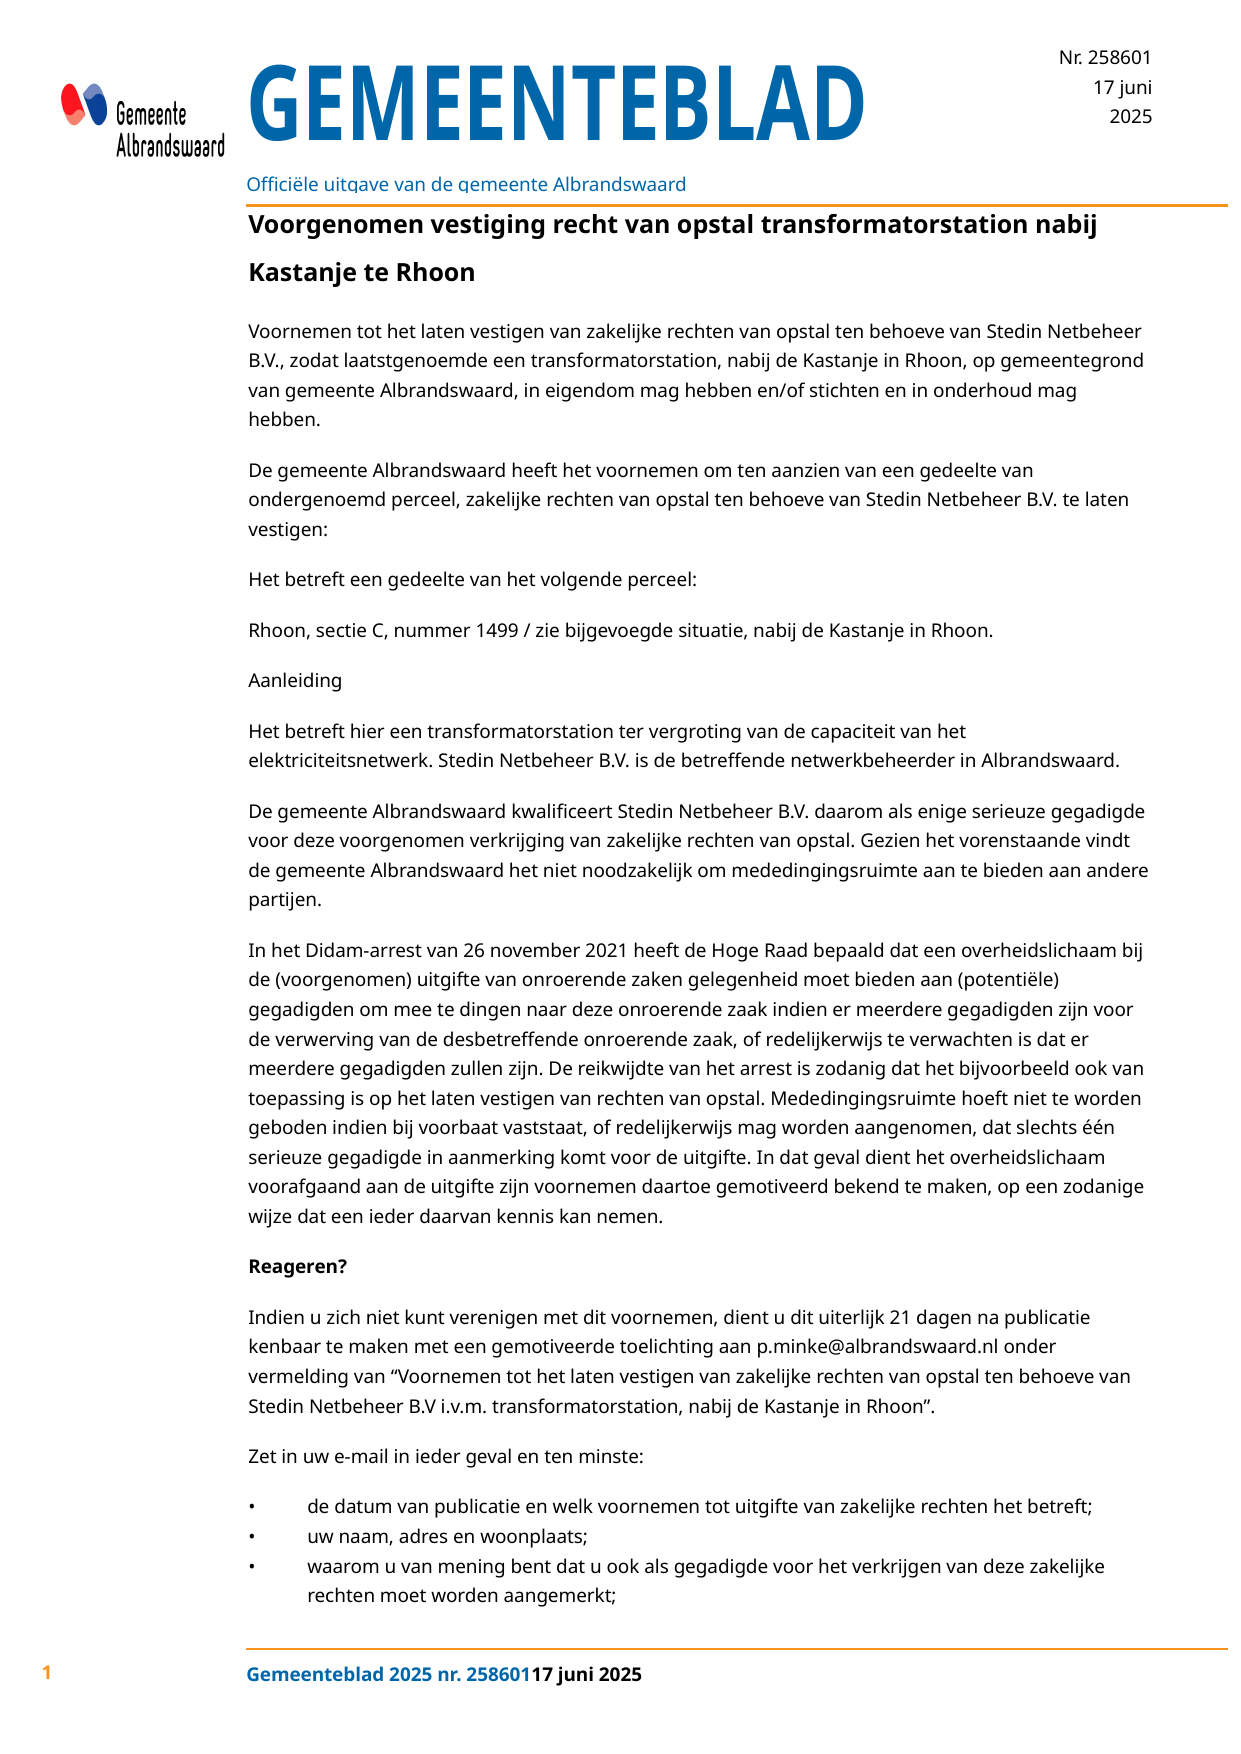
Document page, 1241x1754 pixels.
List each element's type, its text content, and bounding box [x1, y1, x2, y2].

text Indien u zich niet kunt verenigen met dit voornemen, dient u dit uiterlijk 21 dagen na publicatie kenbaar te maken met een gemotiveerde toelichting aan p.minke@albrandswaard.nl onder vermelding van “Voornemen tot het laten vestigen van zakelijke rechten van opstal ten behoeve van Stedin Netbeheer B.V i.v.m. transformatorstation, nabij de Kastanje in Rhoon”. [248, 1304, 1152, 1419]
text De gemeente Albrandswaard kwalificeert Stedin Netbeheer B.V. daarom als enige serieuze gegadigde voor deze voorgenomen verkrijging van zakelijke rechten van opstal. Gezien het vorenstaande vindt de gemeente Albrandswaard het niet noodzakelijk om mededingingsruimte aan te bieden aan andere partijen. [248, 798, 1152, 912]
text Het betreft hier een transformatorstation ter vergroting van de capaciteit van het elektriciteitsnetwerk. Stedin Netbeheer B.V. is de betreffende netwerkbeheerder in Albrandswaard. [248, 718, 1152, 773]
list uw naam, adres en woonplaats; [248, 1523, 1152, 1549]
text Het betreft een gedeelte van het volgende perceel: [248, 567, 1152, 592]
picture [41, 47, 231, 172]
text Rhoon, sectie C, nummer 1499 / zie bijgevoegde situatie, nabij de Kastanje in Rhoon. [248, 617, 1152, 643]
text In het Didam-arrest van 26 november 2021 heeft de Hoge Raad bepaald dat een overheidslichaam bij de (voorgenomen) uitgifte van onroerende zaken gelegenheid moet bieden aan (potentiële) gegadigden om mee te dingen naar deze onroerende zaak indien er meerdere gegadigden zijn voor de verwerving van de desbetreffende onroerende zaak, of redelijkerwijs te verwachten is dat er meerdere gegadigden zullen zijn. De reikwijdte van het arrest is zodanig dat het bijvoorbeeld ook van toepassing is op het laten vestigen van rechten van opstal. Mededingingsruimte hoeft niet te worden geboden indien bij voorbaat vaststaat, of redelijkerwijs mag worden aangenomen, dat slechts één serieuze gegadigde in aanmerking komt voor de uitgifte. In dat geval dient het overheidslichaam voorafgaand aan de uitgifte zijn voornemen daartoe gemotiveerd bekend te maken, op een zodanige wijze dat een ieder daarvan kennis kan nemen. [248, 937, 1152, 1229]
text Voornemen tot het laten vestigen van zakelijke rechten van opstal ten behoeve van Stedin Netbeheer B.V., zodat laatstgenoemde een transformatorstation, nabij de Kastanje in Rhoon, op gemeentegrond van gemeente Albrandswaard, in eigendom mag hebben en/of stichten en in onderhoud mag hebben. [248, 318, 1152, 432]
list waarom u van mening bent dat u ook als gegadigde voor het verkrijgen van deze zakelijke rechten moet worden aangemerkt; [248, 1553, 1152, 1608]
text Zet in uw e-mail in ieder geval en ten minste: [248, 1443, 1152, 1469]
list de datum van publicatie en welk voornemen tot uitgifte van zakelijke rechten het betreft; [248, 1494, 1152, 1519]
text Reageren? [248, 1254, 1152, 1279]
text Voorgenomen vestiging recht van opstal transformatorstation nabij Kastanje te Rhoon [248, 207, 1152, 288]
text Aanleiding [248, 667, 1152, 693]
text De gemeente Albrandswaard heeft het voornemen om ten aanzien van een gedeelte van ondergenoemd perceel, zakelijke rechten van opstal ten behoeve van Stedin Netbeheer B.V. te laten vestigen: [248, 457, 1152, 542]
